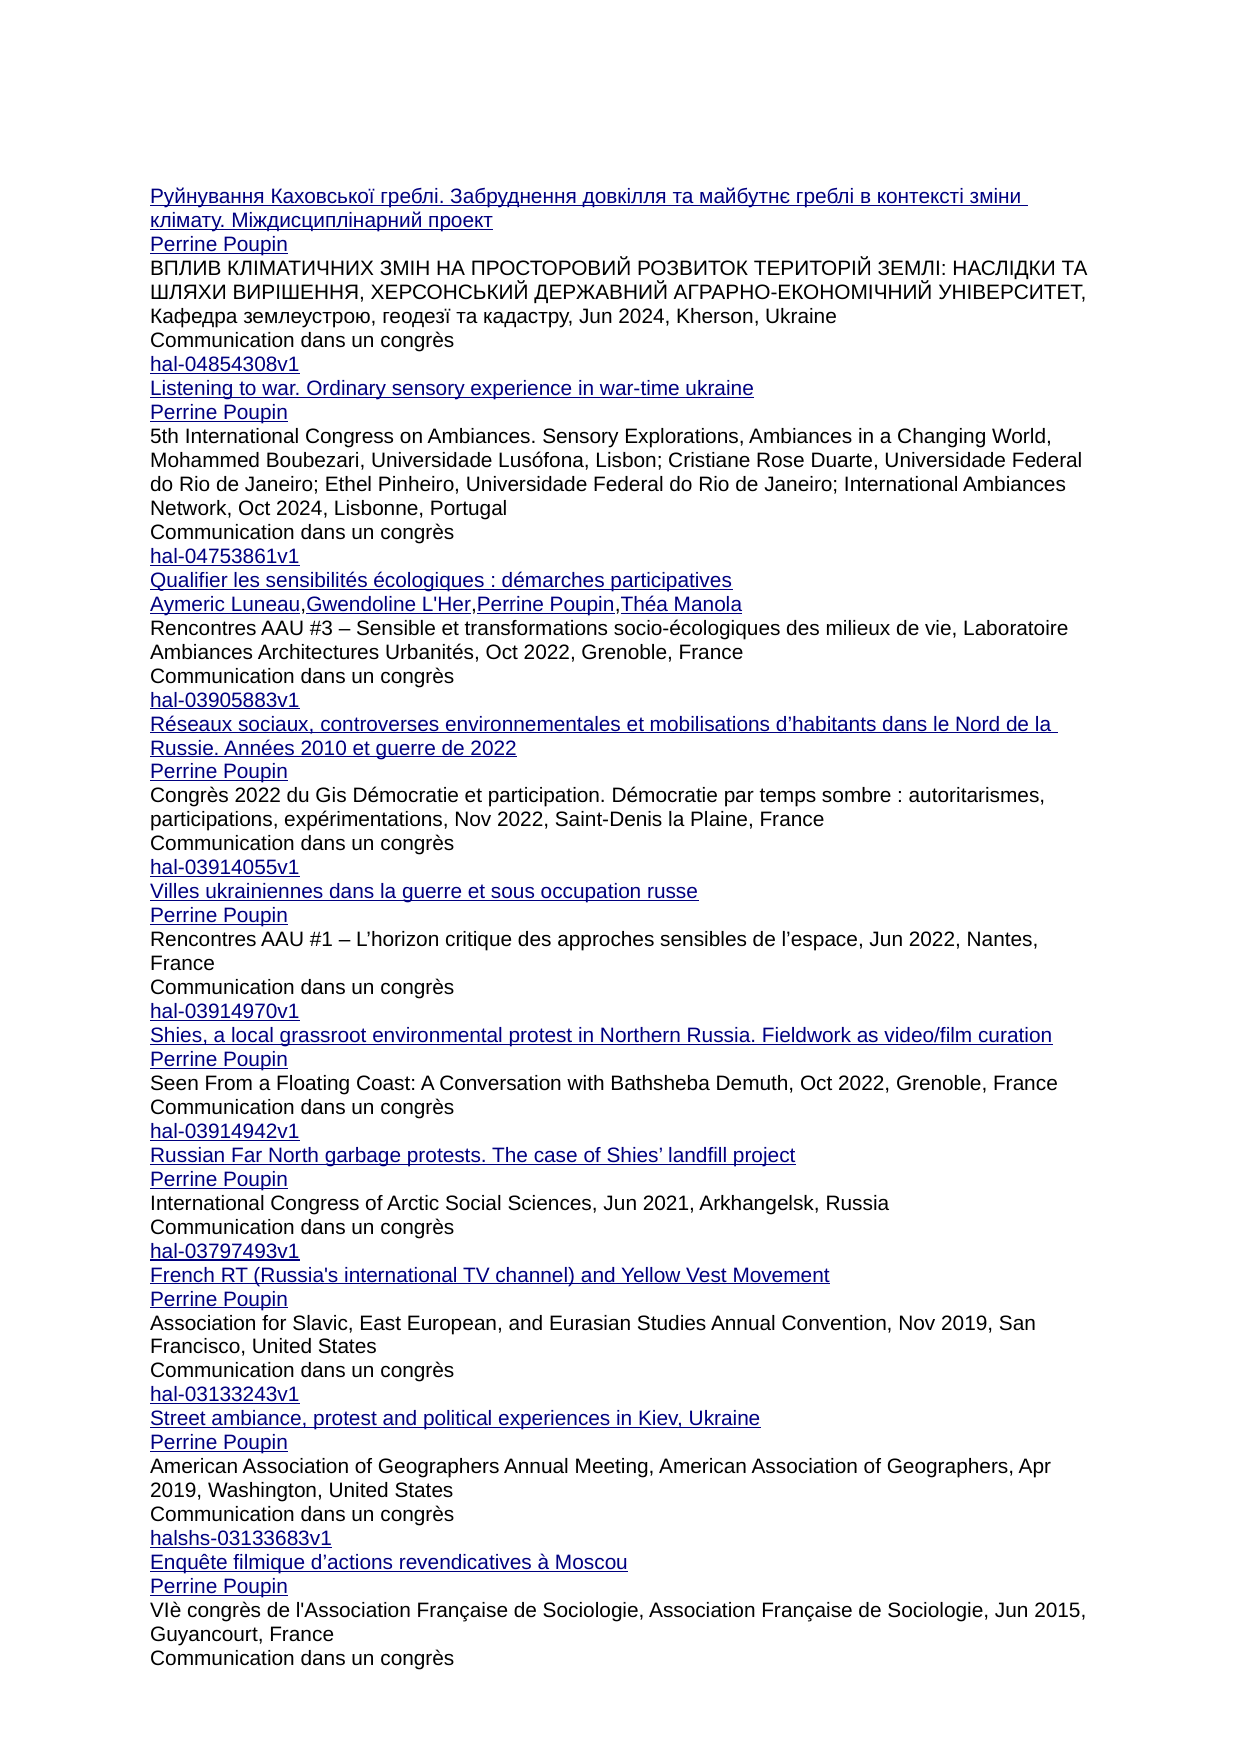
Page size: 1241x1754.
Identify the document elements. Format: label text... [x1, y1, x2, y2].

table_cell Street ambiance, protest and political experiences in Kiev, Ukraine Perrine Poupin American Association of Geographers Annual Meeting, American Association of Geographers, Apr 2019, Washington, United States Communication dans un congrès halshs-03133683v1 [150, 1406, 1090, 1550]
table_cell Shies, a local grassroot environmental protest in Northern Russia. Fieldwork as video/film curation Perrine Poupin Seen From a Floating Coast: A Conversation with Bathsheba Demuth, Oct 2022, Grenoble, France Communication dans un congrès hal-03914942v1 [150, 1023, 1090, 1143]
table_cell Réseaux sociaux, controverses environnementales et mobilisations d’habitants dans le Nord de la Russie. Années 2010 et guerre de 2022 Perrine Poupin Congrès 2022 du Gis Démocratie et participation. Démocratie par temps sombre : autoritarismes, participations, expérimentations, Nov 2022, Saint-Denis la Plaine, France Communication dans un congrès hal-03914055v1 [150, 711, 1090, 879]
table_cell Villes ukrainiennes dans la guerre et sous occupation russe Perrine Poupin Rencontres AAU #1 – L’horizon critique des approches sensibles de l’espace, Jun 2022, Nantes, France Communication dans un congrès hal-03914970v1 [150, 879, 1090, 1023]
table_cell French RT (Russia's international TV channel) and Yellow Vest Movement Perrine Poupin Association for Slavic, East European, and Eurasian Studies Annual Convention, Nov 2019, San Francisco, United States Communication dans un congrès hal-03133243v1 [150, 1263, 1090, 1406]
table_cell Enquête filmique d’actions revendicatives à Moscou Perrine Poupin VIè congrès de l'Association Française de Sociologie, Association Française de Sociologie, Jun 2015, Guyancourt, France Communication dans un congrès [150, 1550, 1090, 1670]
table_header Руйнування Каховської греблі. Забруднення довкілля та майбутнє греблі в контексті зміни клімату. Міждисциплінарний проект Perrine Poupin ВПЛИВ КЛІМАТИЧНИХ ЗМІН НА ПРОСТОРОВИЙ РОЗВИТОК ТЕРИТОРІЙ ЗЕМЛІ: НАСЛІДКИ ТА ШЛЯХИ ВИРІШЕННЯ, ХЕРСОНСЬКИЙ ДЕРЖАВНИЙ АГРАРНО-ЕКОНОМІЧНИЙ УНІВЕРСИТЕТ, Кафедра землеустрою, геодезї та кадастру, Jun 2024, Kherson, Ukraine Communication dans un congrès hal-04854308v1 [150, 184, 1090, 376]
table_cell Russian Far North garbage protests. The case of Shies’ landfill project Perrine Poupin International Congress of Arctic Social Sciences, Jun 2021, Arkhangelsk, Russia Communication dans un congrès hal-03797493v1 [150, 1143, 1090, 1262]
table_cell Qualifier les sensibilités écologiques : démarches participatives Aymeric Luneau,Gwendoline L'Her,Perrine Poupin,Théa Manola Rencontres AAU #3 – Sensible et transformations socio-écologiques des milieux de vie, Laboratoire Ambiances Architectures Urbanités, Oct 2022, Grenoble, France Communication dans un congrès hal-03905883v1 [150, 568, 1090, 711]
table_cell Listening to war. Ordinary sensory experience in war-time ukraine Perrine Poupin 5th International Congress on Ambiances. Sensory Explorations, Ambiances in a Changing World, Mohammed Boubezari, Universidade Lusófona, Lisbon; Cristiane Rose Duarte, Universidade Federal do Rio de Janeiro; Ethel Pinheiro, Universidade Federal do Rio de Janeiro; International Ambiances Network, Oct 2024, Lisbonne, Portugal Communication dans un congrès hal-04753861v1 [150, 376, 1090, 568]
